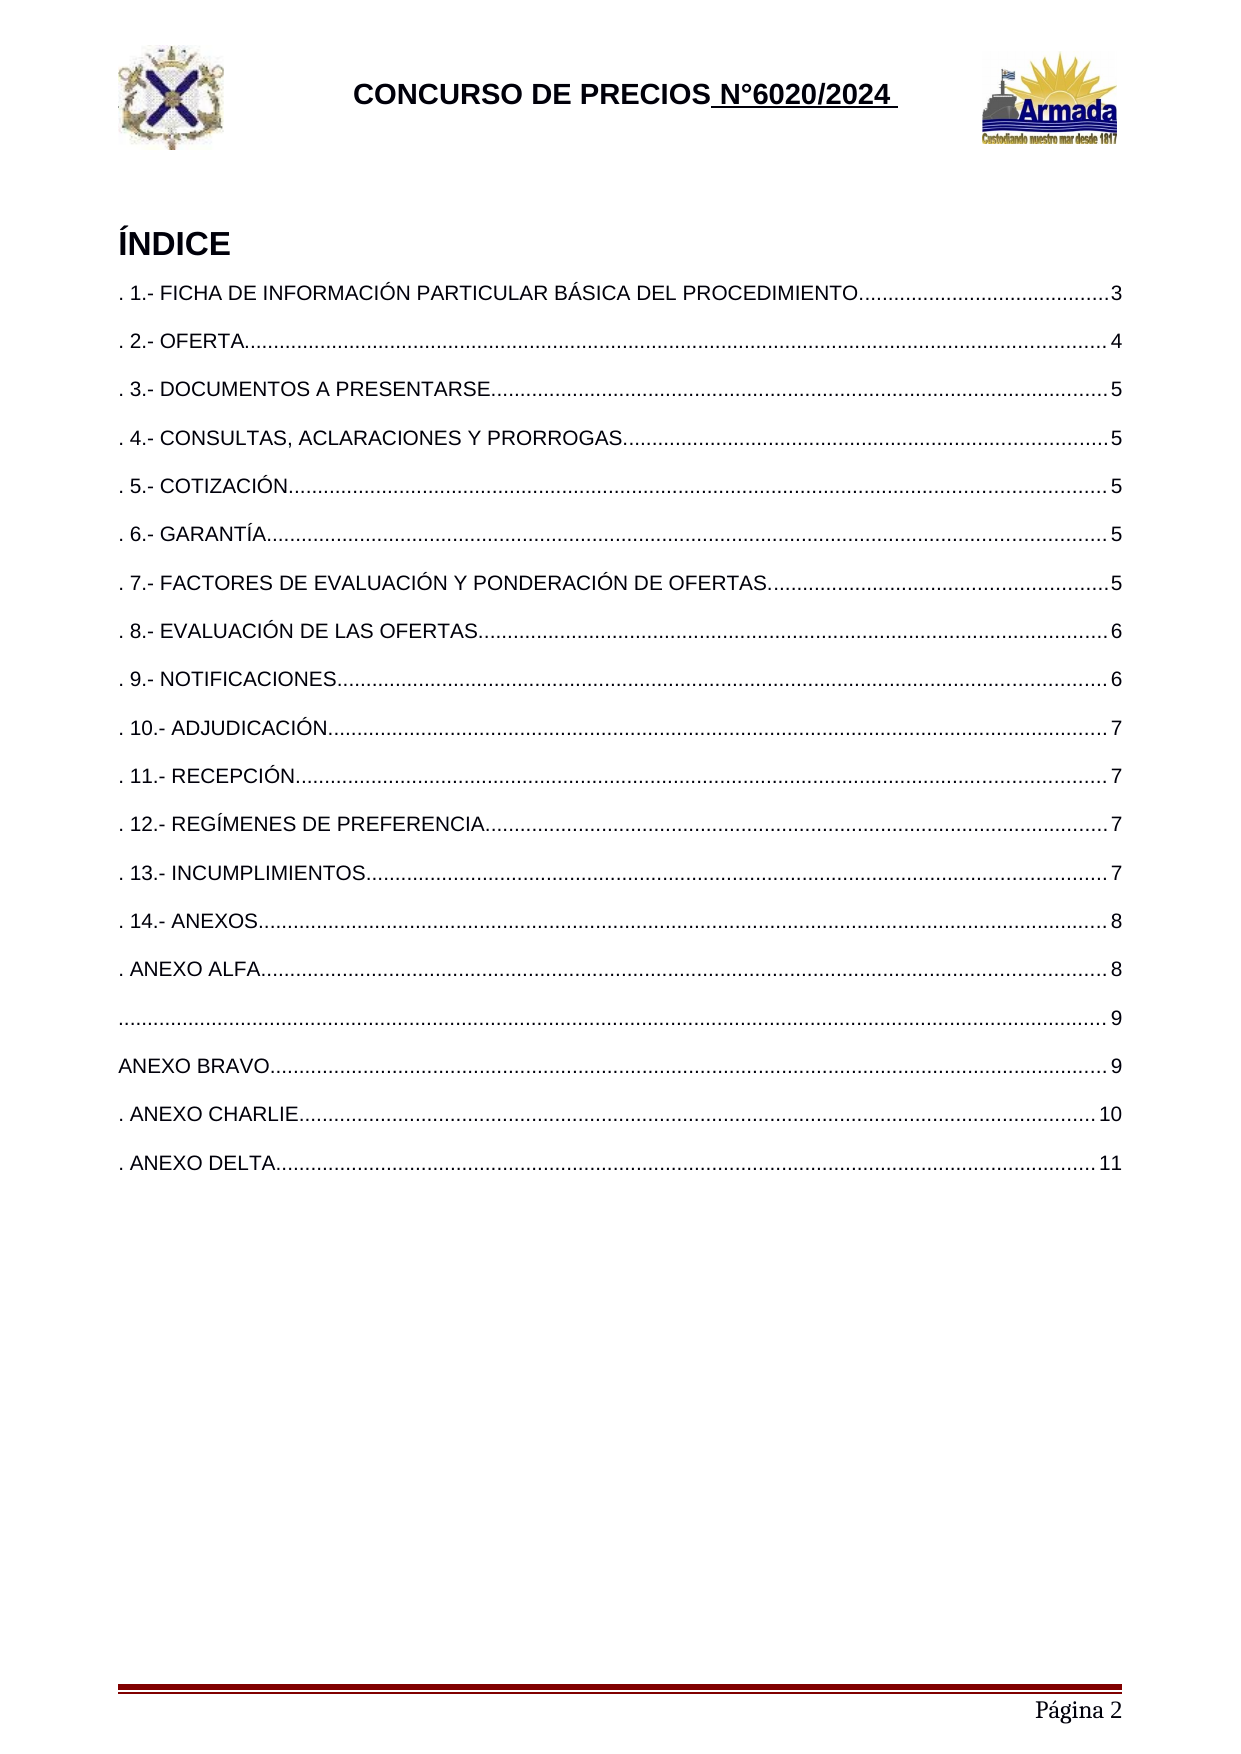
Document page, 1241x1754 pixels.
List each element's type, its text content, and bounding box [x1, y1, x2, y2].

text . 14.- ANEXOS. 8 [118, 909, 1122, 933]
text . ANEXO CHARLIE 10 [118, 1102, 1122, 1126]
text . 7.- FACTORES DE EVALUACIÓN Y PONDERACIÓN DE OFERTAS. 5 [118, 571, 1122, 594]
text . 4.- CONSULTAS, ACLARACIONES Y PRORROGAS. 5 [118, 426, 1122, 449]
text . 9.- NOTIFICACIONES. 6 [118, 667, 1122, 691]
subtitle ÍNDICE [118, 224, 1122, 262]
picture [982, 51, 1117, 144]
text . ANEXO ALFA 8 [118, 957, 1122, 981]
text . 8.- EVALUACIÓN DE LAS OFERTAS. 6 [118, 619, 1122, 643]
text . 11.- RECEPCIÓN. 7 [118, 764, 1122, 788]
text . 3.- DOCUMENTOS A PRESENTARSE. 5 [118, 377, 1122, 401]
text . 10.- ADJUDICACIÓN. 7 [118, 716, 1122, 739]
text . 2.- OFERTA. 4 [118, 329, 1122, 353]
text . 12.- REGÍMENES DE PREFERENCIA. 7 [118, 812, 1122, 836]
text . 1.- FICHA DE INFORMACIÓN PARTICULAR BÁSICA DEL PROCEDIMIENTO. 3 [118, 281, 1122, 304]
text . 5.- COTIZACIÓN. 5 [118, 474, 1122, 498]
text . ANEXO DELTA 11 [118, 1151, 1122, 1174]
text . 13.- INCUMPLIMIENTOS. 7 [118, 861, 1122, 884]
text ANEXO BRAVO 9 [118, 1054, 1122, 1078]
picture [118, 45, 224, 150]
text . 6.- GARANTÍA. 5 [118, 522, 1122, 546]
text 9 [118, 1006, 1122, 1029]
